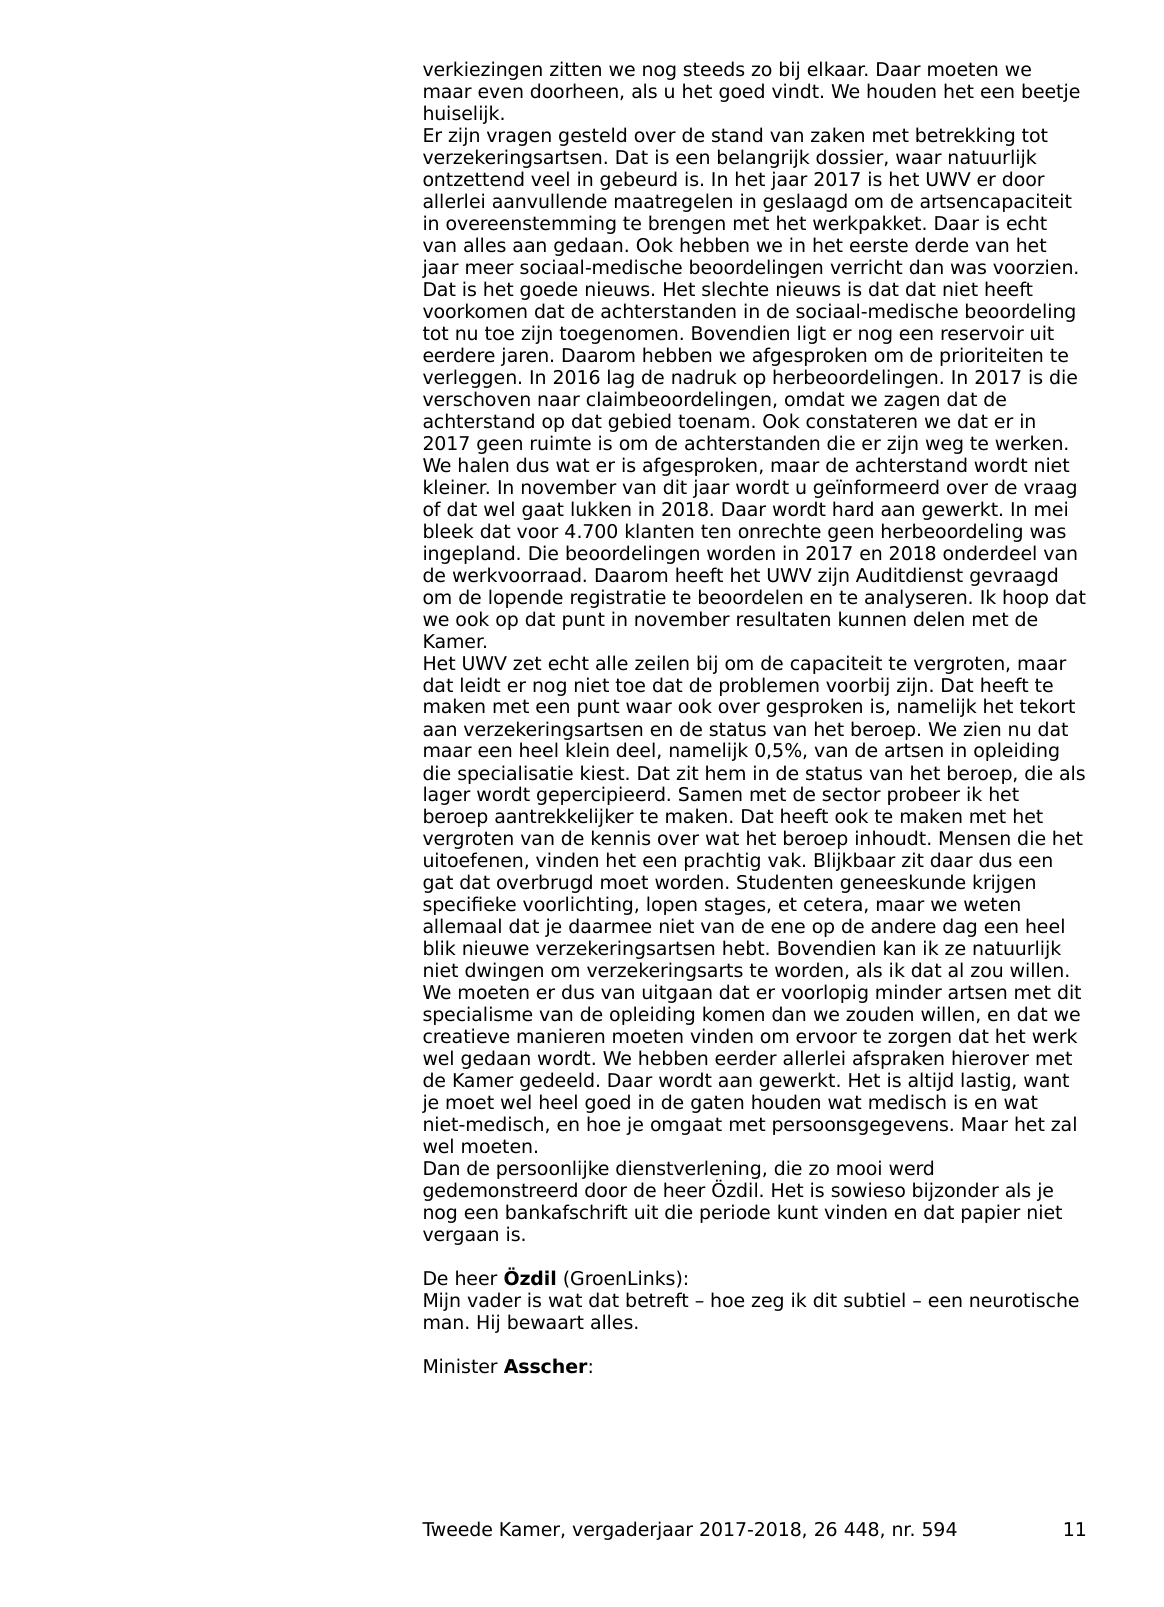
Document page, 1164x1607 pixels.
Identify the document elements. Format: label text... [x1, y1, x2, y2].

text Er zijn vragen gesteld over de stand van zaken met betrekking tot verzekeringsartsen. Dat is een belangrijk dossier, waar natuurlijk ontzettend veel in gebeurd is. In het jaar 2017 is het UWV er door allerlei aanvullende maatregelen in geslaagd om de artsencapaciteit in overeenstemming te brengen met het werkpakket. Daar is echt van alles aan gedaan. Ook hebben we in het eerste derde van het jaar meer sociaal-medische beoordelingen verricht dan was voorzien. Dat is het goede nieuws. Het slechte nieuws is dat dat niet heeft voorkomen dat de achterstanden in de sociaal-medische beoordeling tot nu toe zijn toegenomen. Bovendien ligt er nog een reservoir uit eerdere jaren. Daarom hebben we afgesproken om de prioriteiten te verleggen. In 2016 lag de nadruk op herbeoordelingen. In 2017 is die verschoven naar claimbeoordelingen, omdat we zagen dat de achterstand op dat gebied toenam. Ook constateren we dat er in 2017 geen ruimte is om de achterstanden die er zijn weg te werken. We halen dus wat er is afgesproken, maar de achterstand wordt niet kleiner. In november van dit jaar wordt u geïnformeerd over de vraag of dat wel gaat lukken in 2018. Daar wordt hard aan gewerkt. In mei bleek dat voor 4.700 klanten ten onrechte geen herbeoordeling was ingepland. Die beoordelingen worden in 2017 en 2018 onderdeel van de werkvoorraad. Daarom heeft het UWV zijn Auditdienst gevraagd om de lopende registratie te beoordelen en te analyseren. Ik hoop dat we ook op dat punt in november resultaten kunnen delen met de Kamer. [422, 125, 1087, 652]
text verkiezingen zitten we nog steeds zo bij elkaar. Daar moeten we maar even doorheen, als u het goed vindt. We houden het een beetje huiselijk. [422, 59, 1087, 125]
text Dan de persoonlijke dienstverlening, die zo mooi werd gedemonstreerd door de heer Özdil. Het is sowieso bijzonder als je nog een bankafschrift uit die periode kunt vinden en dat papier niet vergaan is. [422, 1158, 1087, 1246]
text De heer Özdil (GroenLinks): [422, 1268, 1087, 1290]
text Minister Asscher: [422, 1356, 1087, 1378]
text Mijn vader is wat dat betreft – hoe zeg ik dit subtiel – een neurotische man. Hij bewaart alles. [422, 1290, 1087, 1334]
text Het UWV zet echt alle zeilen bij om de capaciteit te vergroten, maar dat leidt er nog niet toe dat de problemen voorbij zijn. Dat heeft te maken met een punt waar ook over gesproken is, namelijk het tekort aan verzekeringsartsen en de status van het beroep. We zien nu dat maar een heel klein deel, namelijk 0,5%, van de artsen in opleiding die specialisatie kiest. Dat zit hem in de status van het beroep, die als lager wordt gepercipieerd. Samen met de sector probeer ik het beroep aantrekkelijker te maken. Dat heeft ook te maken met het vergroten van de kennis over wat het beroep inhoudt. Mensen die het uitoefenen, vinden het een prachtig vak. Blijkbaar zit daar dus een gat dat overbrugd moet worden. Studenten geneeskunde krijgen specifieke voorlichting, lopen stages, et cetera, maar we weten allemaal dat je daarmee niet van de ene op de andere dag een heel blik nieuwe verzekeringsartsen hebt. Bovendien kan ik ze natuurlijk niet dwingen om verzekeringsarts te worden, als ik dat al zou willen. We moeten er dus van uitgaan dat er voorlopig minder artsen met dit specialisme van de opleiding komen dan we zouden willen, en dat we creatieve manieren moeten vinden om ervoor te zorgen dat het werk wel gedaan wordt. We hebben eerder allerlei afspraken hierover met de Kamer gedeeld. Daar wordt aan gewerkt. Het is altijd lastig, want je moet wel heel goed in de gaten houden wat medisch is en wat niet-medisch, en hoe je omgaat met persoonsgegevens. Maar het zal wel moeten. [422, 652, 1087, 1158]
